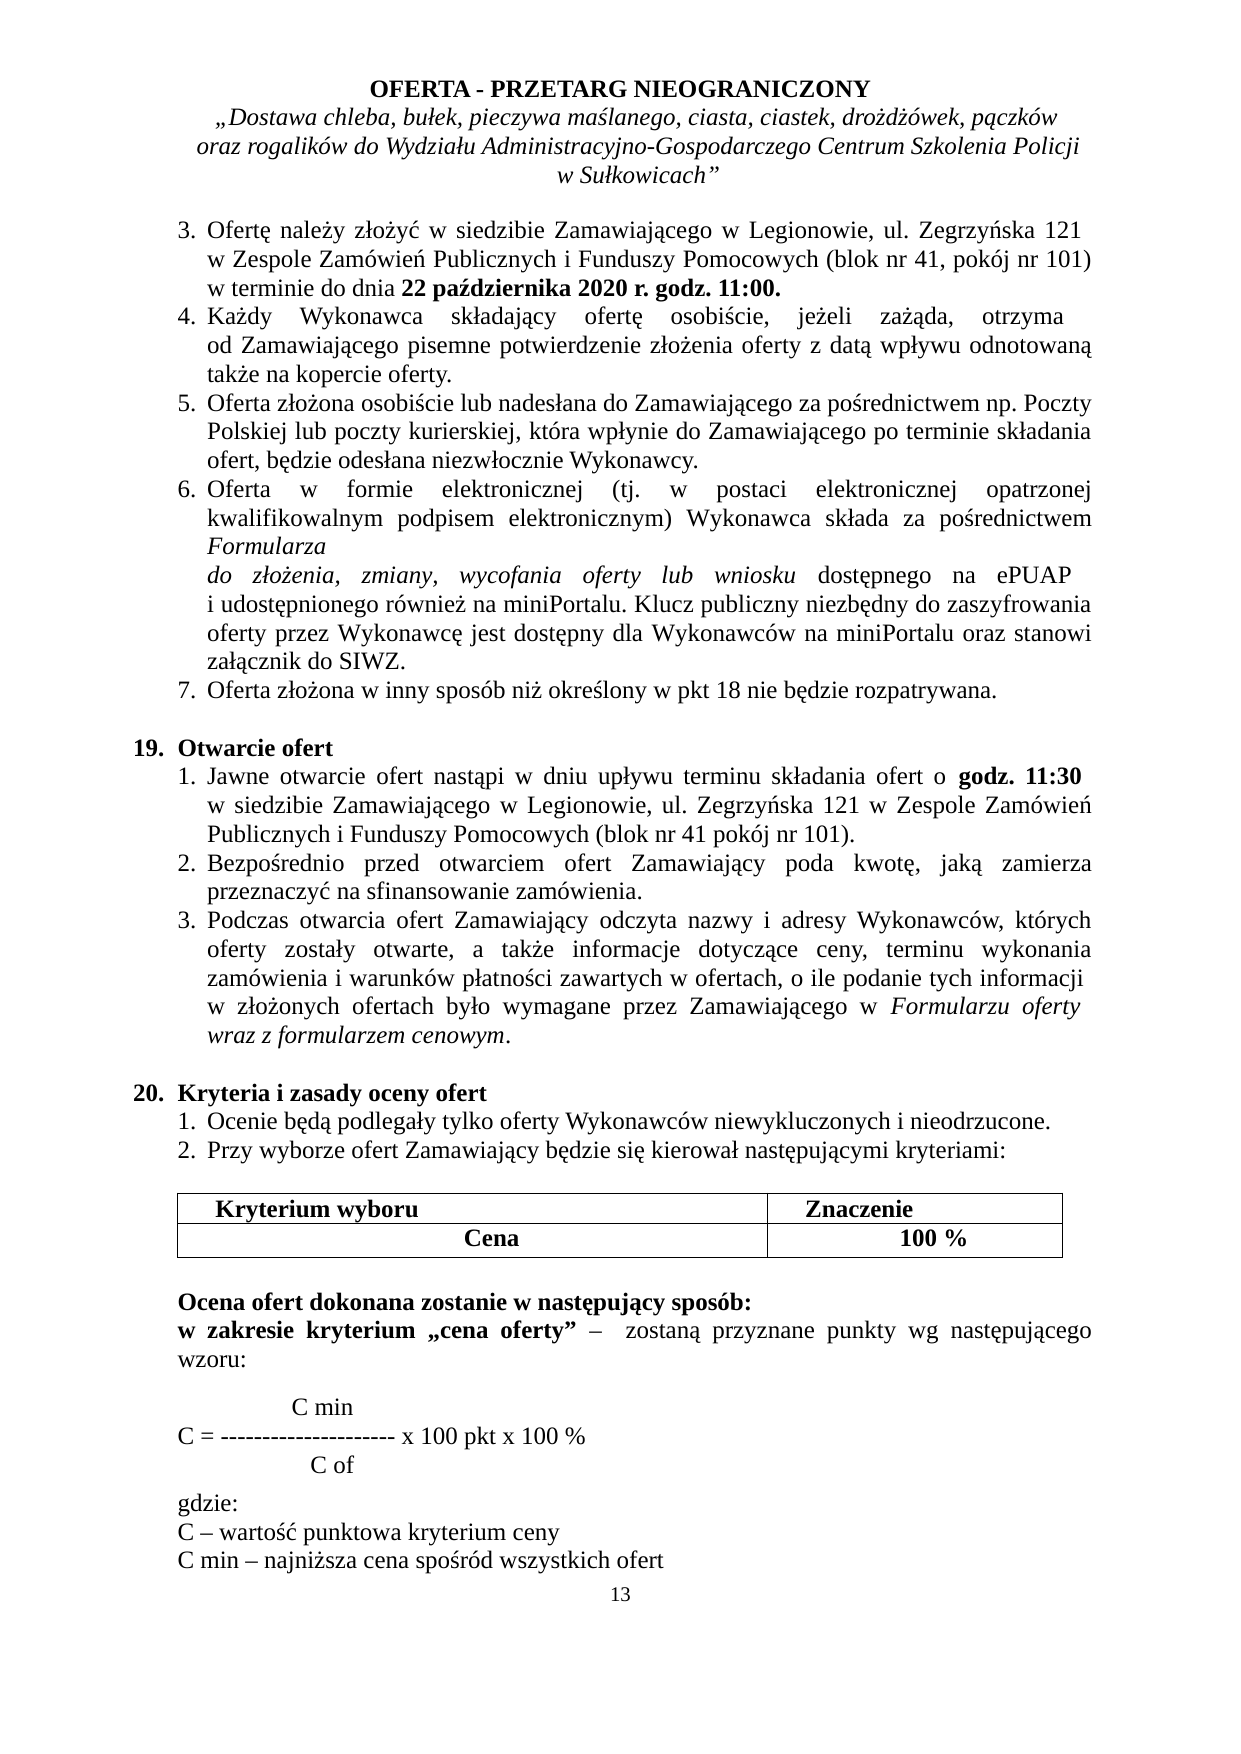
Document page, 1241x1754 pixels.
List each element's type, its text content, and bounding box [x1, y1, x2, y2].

text 1. Jawne otwarcie ofert nastąpi w dniu upływu terminu składania ofert o godz. 11:30 w siedzibie Zamawiającego w Legionowie, ul. Zegrzyńska 121 w Zespole Zamówień Publicznych i Funduszy Pomocowych (blok nr 41 pokój nr 101). [177, 761, 1092, 848]
table_header Kryterium wyboru [178, 1194, 767, 1222]
text 3. Podczas otwarcia ofert Zamawiający odczyta nazwy i adresy Wykonawców, których oferty zostały otwarte, a także informacje dotyczące ceny, terminu wykonania zamówienia i warunków płatności zawartych w ofertach, o ile podanie tych informacji w złożonych ofertach było wymagane przez Zamawiającego w Formularzu oferty wraz z formularzem cenowym. [177, 905, 1092, 1049]
table_header Znaczenie [768, 1194, 1062, 1222]
text 7. Oferta złożona w inny sposób niż określony w pkt 18 nie będzie rozpatrywana. [177, 675, 1092, 704]
text 4. Każdy Wykonawca składający ofertę osobiście, jeżeli zażąda, otrzyma od Zamawiającego pisemne potwierdzenie złożenia oferty z datą wpływu odnotowaną także na kopercie oferty. [177, 301, 1092, 388]
text OFERTA - PRZETARG NIEOGRANICZONY „Dostawa chleba, bułek, pieczywa maślanego, ciasta, ciastek, drożdżówek, pączków oraz rogalików do Wydziału Administracyjno-Gospodarczego Centrum Szkolenia Policji w Sułkowicach” [148, 74, 1092, 189]
table_cell 100 % [768, 1224, 1062, 1257]
text 6. Oferta w formie elektronicznej (tj. w postaci elektronicznej opatrzonej kwalifikowalnym podpisem elektronicznym) Wykonawca składa za pośrednictwem Formularza do złożenia, zmiany, wycofania oferty lub wniosku dostępnego na ePUAP i udostępnionego również na miniPortalu. Klucz publiczny niezbędny do zaszyfrowania oferty przez Wykonawcę jest dostępny dla Wykonawców na miniPortalu oraz stanowi załącznik do SIWZ. [177, 474, 1092, 675]
text C – wartość punktowa kryterium ceny [177, 1517, 1092, 1546]
text 2. Bezpośrednio przed otwarciem ofert Zamawiający poda kwotę, jaką zamierza przeznaczyć na sfinansowanie zamówienia. [177, 848, 1092, 905]
list Ocenie będą podlegały tylko oferty Wykonawców niewykluczonych i nieodrzucone. [177, 1106, 1092, 1135]
text 19. Otwarcie ofert [133, 733, 1092, 761]
text 20. Kryteria i zasady oceny ofert [133, 1078, 1092, 1106]
text C min – najniższa cena spośród wszystkich ofert [177, 1546, 1092, 1574]
text C = --------------------- x 100 pkt x 100 % [177, 1421, 1092, 1450]
text C of [223, 1450, 1092, 1478]
text 5. Oferta złożona osobiście lub nadesłana do Zamawiającego za pośrednictwem np. Poczty Polskiej lub poczty kurierskiej, która wpłynie do Zamawiającego po terminie składania ofert, będzie odesłana niezwłocznie Wykonawcy. [177, 388, 1092, 474]
text gdzie: [177, 1488, 1092, 1517]
table_cell Cena [178, 1224, 767, 1257]
list Przy wyborze ofert Zamawiający będzie się kierował następującymi kryteriami: [177, 1135, 1092, 1164]
text 3. Ofertę należy złożyć w siedzibie Zamawiającego w Legionowie, ul. Zegrzyńska 121 w Zespole Zamówień Publicznych i Funduszy Pomocowych (blok nr 41, pokój nr 101) w terminie do dnia 22 października 2020 r. godz. 11:00. [177, 215, 1092, 301]
text Ocena ofert dokonana zostanie w następujący sposób: [177, 1287, 1092, 1316]
text C min [223, 1392, 1092, 1421]
text w zakresie kryterium „cena oferty” – zostaną przyznane punkty wg następującego wzoru: [177, 1316, 1092, 1373]
